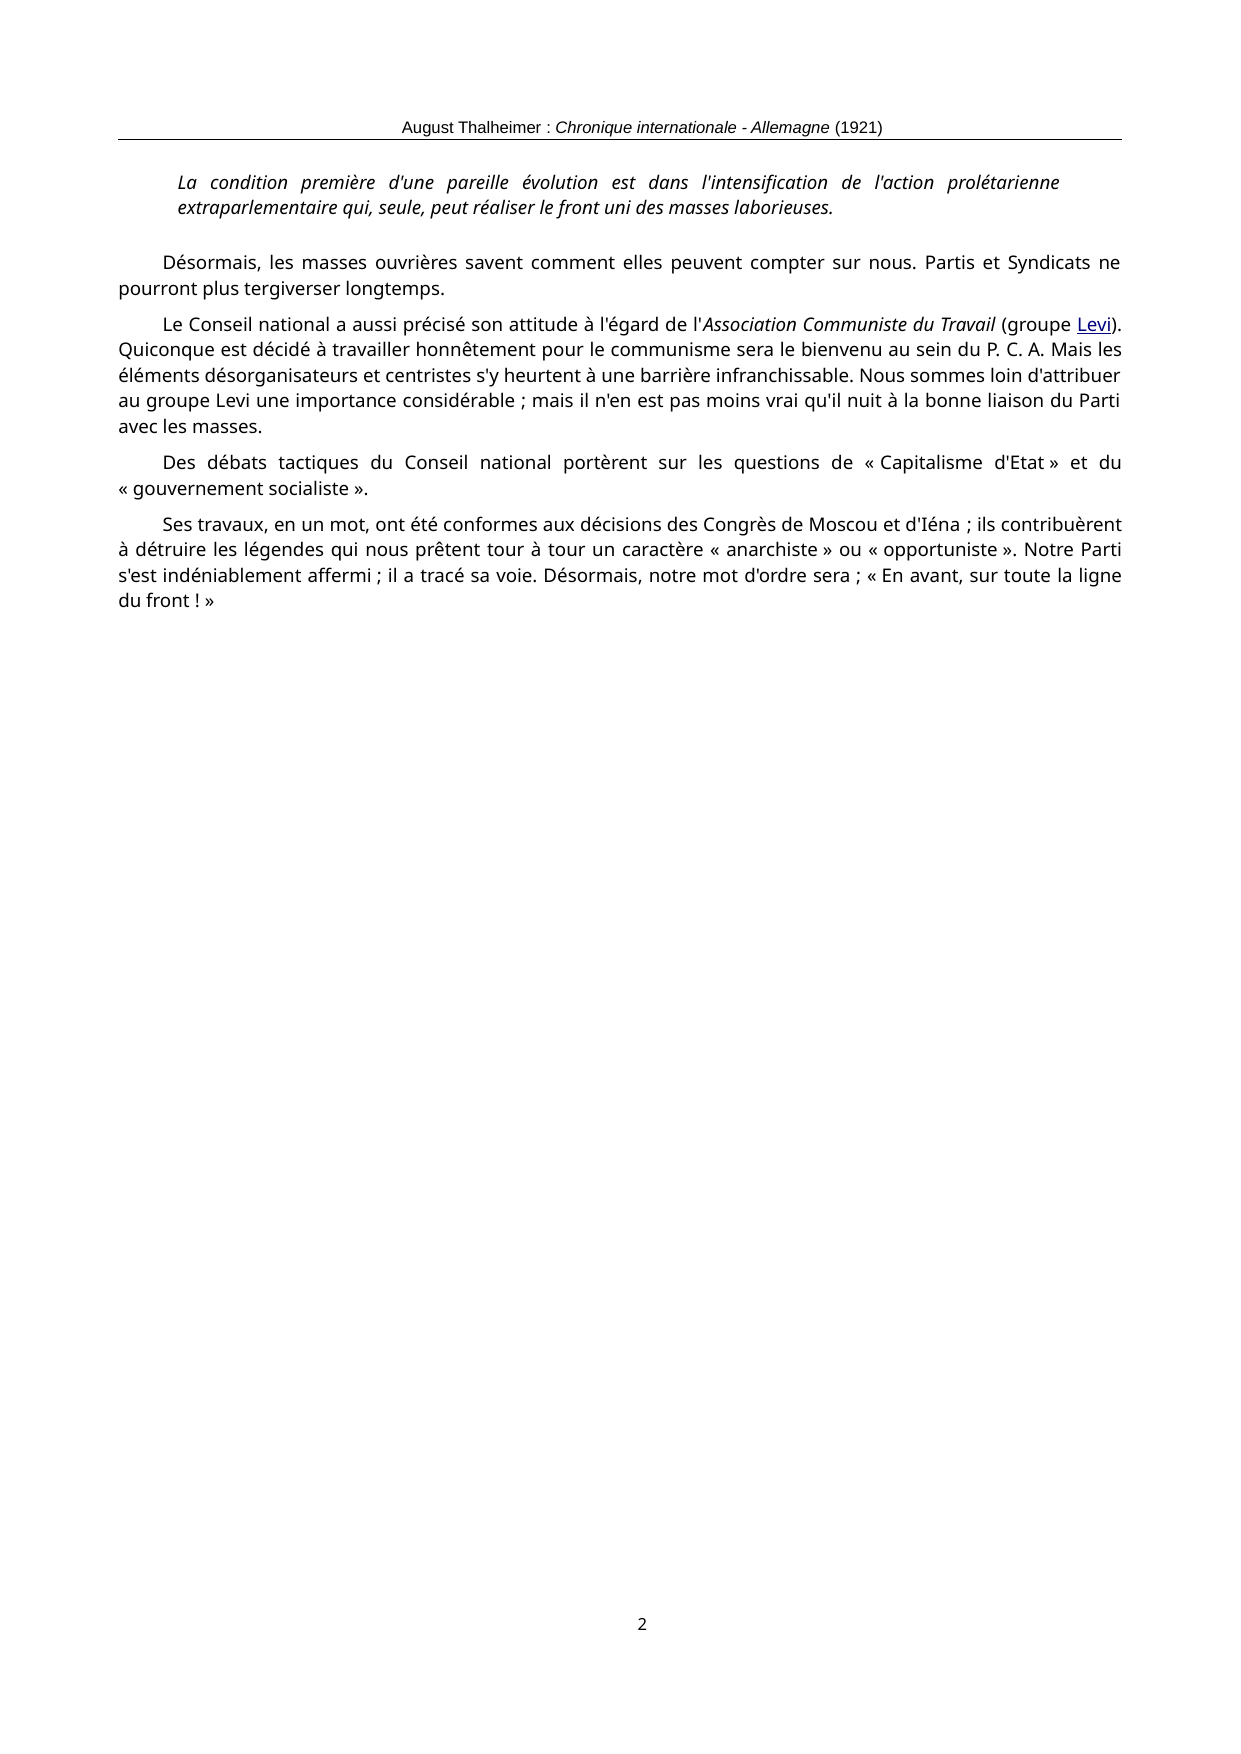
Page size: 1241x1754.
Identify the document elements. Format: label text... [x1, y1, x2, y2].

text Ses travaux, en un mot, ont été conformes aux décisions des Congrès de Moscou et d'Iéna ; ils contribuèrent à détruire les légendes qui nous prêtent tour à tour un caractère « anarchiste » ou « opportuniste ». Notre Parti s'est indéniablement affermi ; il a tracé sa voie. Désormais, notre mot d'ordre sera ; « En avant, sur toute la ligne du front ! » [118, 511, 1122, 613]
text Le Conseil national a aussi précisé son attitude à l'égard de l'Association Communiste du Travail (groupe Levi). Quiconque est décidé à travailler honnêtement pour le communisme sera le bienvenu au sein du P. C. A. Mais les éléments désorganisateurs et centristes s'y heurtent à une barrière infranchissable. Nous sommes loin d'attribuer au groupe Levi une importance considérable ; mais il n'en est pas moins vrai qu'il nuit à la bonne liaison du Parti avec les masses. [118, 311, 1122, 439]
text Des débats tactiques du Conseil national portèrent sur les questions de « Capitalisme d'Etat » et du « gouvernement socialiste ». [118, 449, 1122, 500]
text La condition première d'une pareille évolution est dans l'intensification de l'action prolétarienne extraparlementaire qui, seule, peut réaliser le front uni des masses laborieuses. [177, 169, 1063, 220]
text Désormais, les masses ouvrières savent comment elles peuvent compter sur nous. Partis et Syndicats ne pourront plus tergiverser longtemps. [118, 249, 1122, 301]
